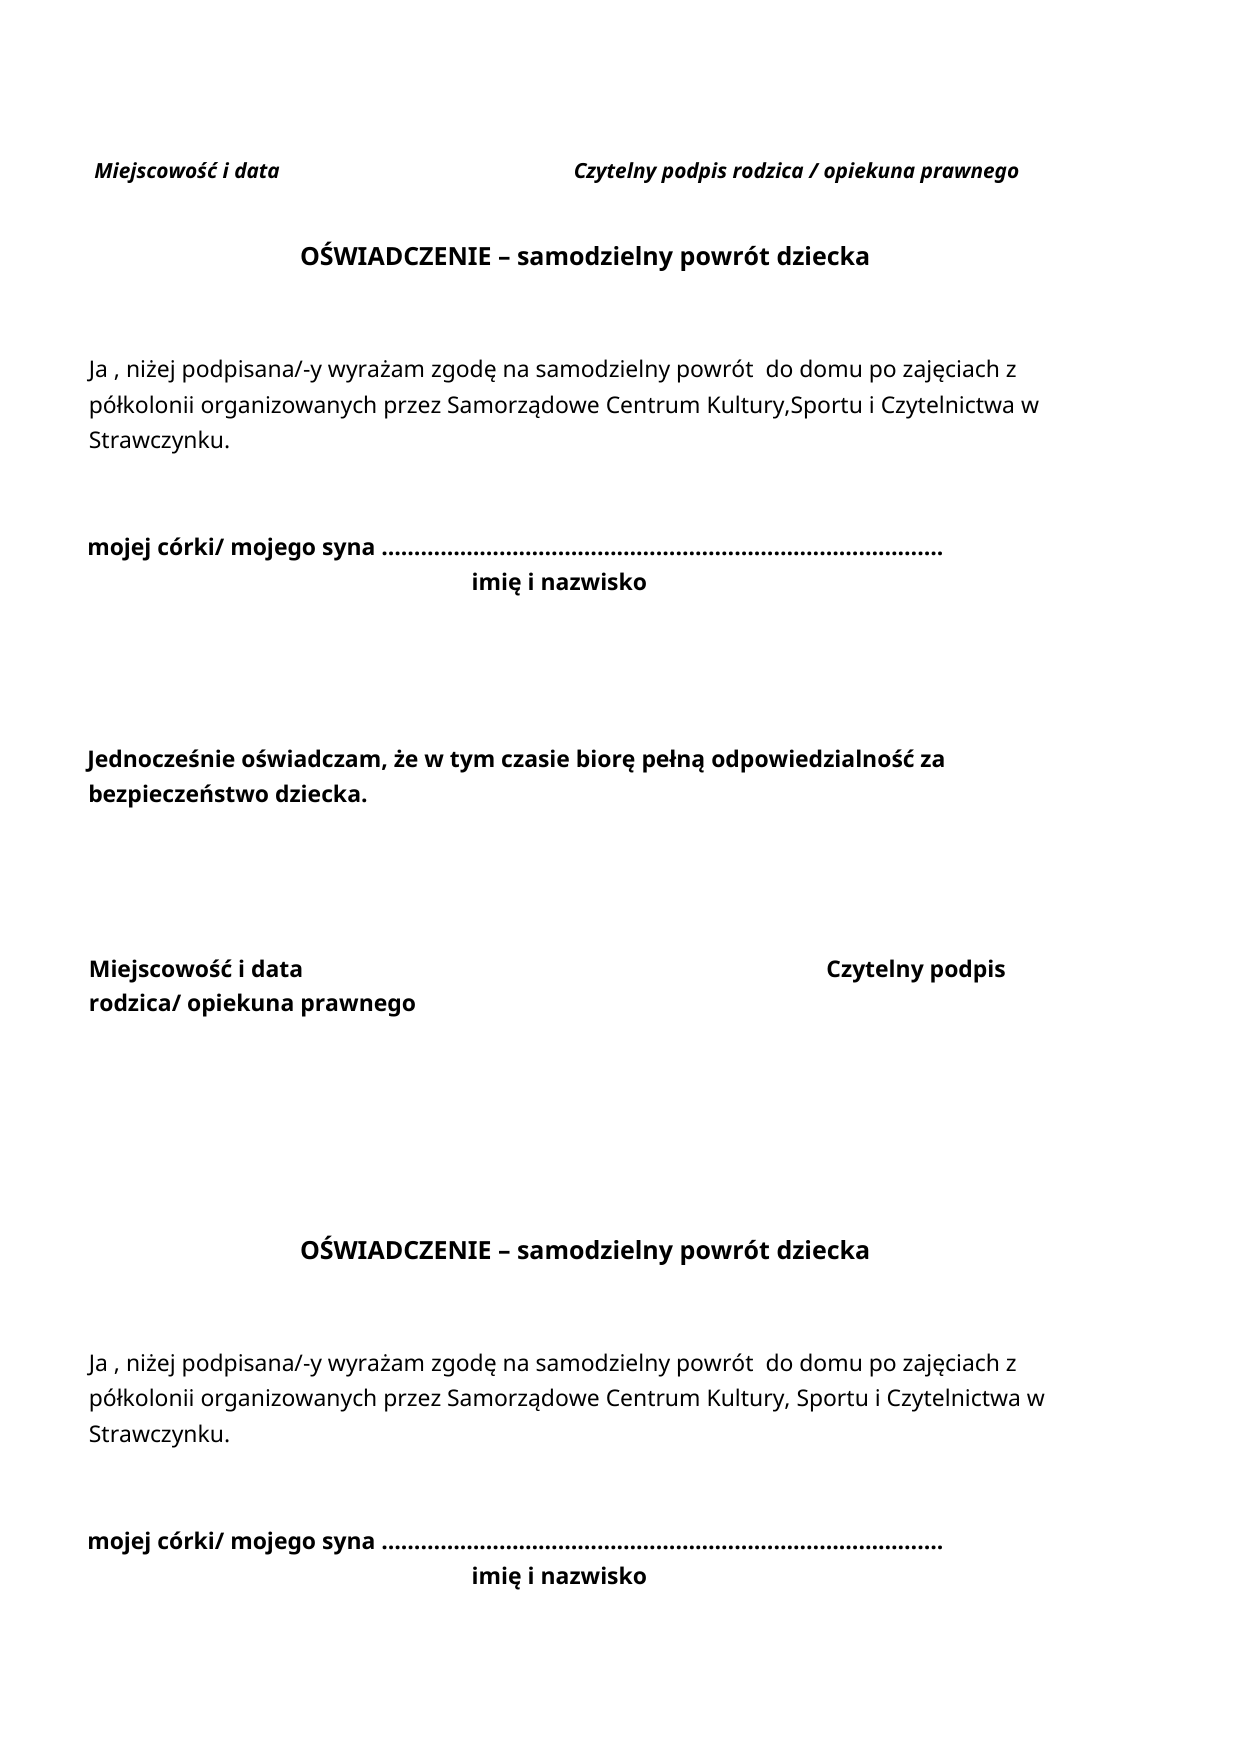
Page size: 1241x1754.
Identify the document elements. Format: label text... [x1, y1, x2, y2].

text mojej córki/ mojego syna ……………………………………………………….…………………. [87, 1525, 1092, 1556]
text imię i nazwisko [87, 566, 1092, 597]
text mojej córki/ mojego syna ……………………………………………………….…………………. [87, 531, 1092, 562]
text OŚWIADCZENIE – samodzielny powrót dziecka [89, 239, 1088, 273]
text imię i nazwisko [87, 1560, 1092, 1591]
text Miejscowość i data Czytelny podpis rodzica/ opiekuna prawnego [89, 953, 1092, 1018]
text Miejscowość i data Czytelny podpis rodzica / opiekuna prawnego [89, 156, 1092, 184]
text Ja , niżej podpisana/-y wyrażam zgodę na samodzielny powrót do domu po zajęciach z półkolonii organizowanych przez Samorządowe Centrum Kultury, Sportu i Czytelnictwa w Strawczynku. [89, 1347, 1078, 1449]
text OŚWIADCZENIE – samodzielny powrót dziecka [89, 1233, 1088, 1267]
text Jednocześnie oświadczam, że w tym czasie biorę pełną odpowiedzialność za bezpieczeństwo dziecka. [87, 743, 1092, 809]
text Ja , niżej podpisana/-y wyrażam zgodę na samodzielny powrót do domu po zajęciach z półkolonii organizowanych przez Samorządowe Centrum Kultury,Sportu i Czytelnictwa w Strawczynku. [89, 353, 1078, 455]
